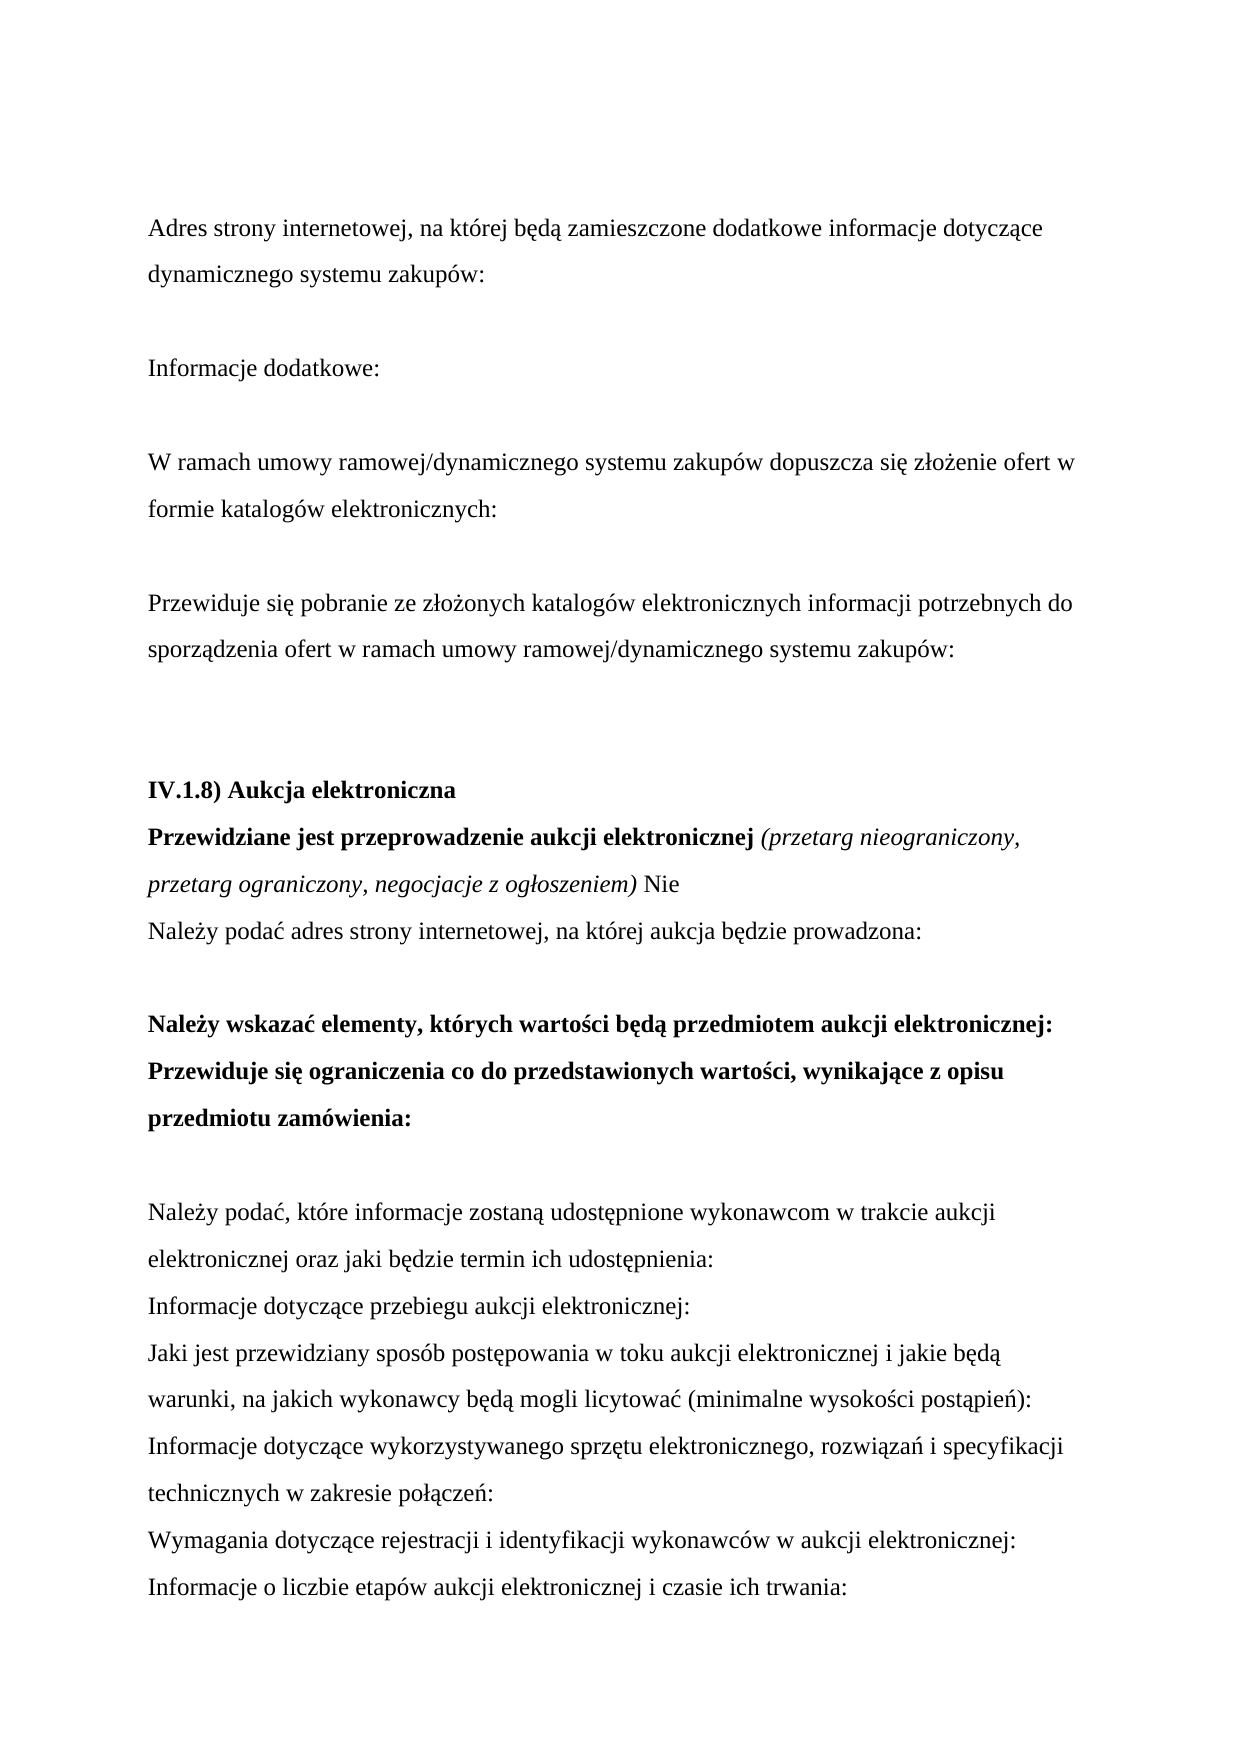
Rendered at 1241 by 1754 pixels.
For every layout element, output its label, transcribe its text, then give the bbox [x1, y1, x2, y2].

text Adres strony internetowej, na której będą zamieszczone dodatkowe informacje dotyczące dynamicznego systemu zakupów: Informacje dodatkowe: W ramach umowy ramowej/dynamicznego systemu zakupów dopuszcza się złożenie ofert w formie katalogów elektronicznych: Przewiduje się pobranie ze złożonych katalogów elektronicznych informacji potrzebnych do sporządzenia ofert w ramach umowy ramowej/dynamicznego systemu zakupów: [148, 148, 1093, 710]
text IV.1.8) Aukcja elektroniczna Przewidziane jest przeprowadzenie aukcji elektronicznej (przetarg nieograniczony, przetarg ograniczony, negocjacje z ogłoszeniem) Nie Należy podać adres strony internetowej, na której aukcja będzie prowadzona: Należy wskazać elementy, których wartości będą przedmiotem aukcji elektronicznej: Przewiduje się ograniczenia co do przedstawionych wartości, wynikające z opisu przedmiotu zamówienia: Należy podać, które informacje zostaną udostępnione wykonawcom w trakcie aukcji elektronicznej oraz jaki będzie termin ich udostępnienia: Informacje dotyczące przebiegu aukcji elektronicznej: Jaki jest przewidziany sposób postępowania w toku aukcji elektronicznej i jakie będą warunki, na jakich wykonawcy będą mogli licytować (minimalne wysokości postąpień): Informacje dotyczące wykorzystywanego sprzętu elektronicznego, rozwiązań i specyfikacji technicznych w zakresie połączeń: Wymagania dotyczące rejestracji i identyfikacji wykonawców w aukcji elektronicznej: Informacje o liczbie etapów aukcji elektronicznej i czasie ich trwania: [148, 710, 1093, 1601]
